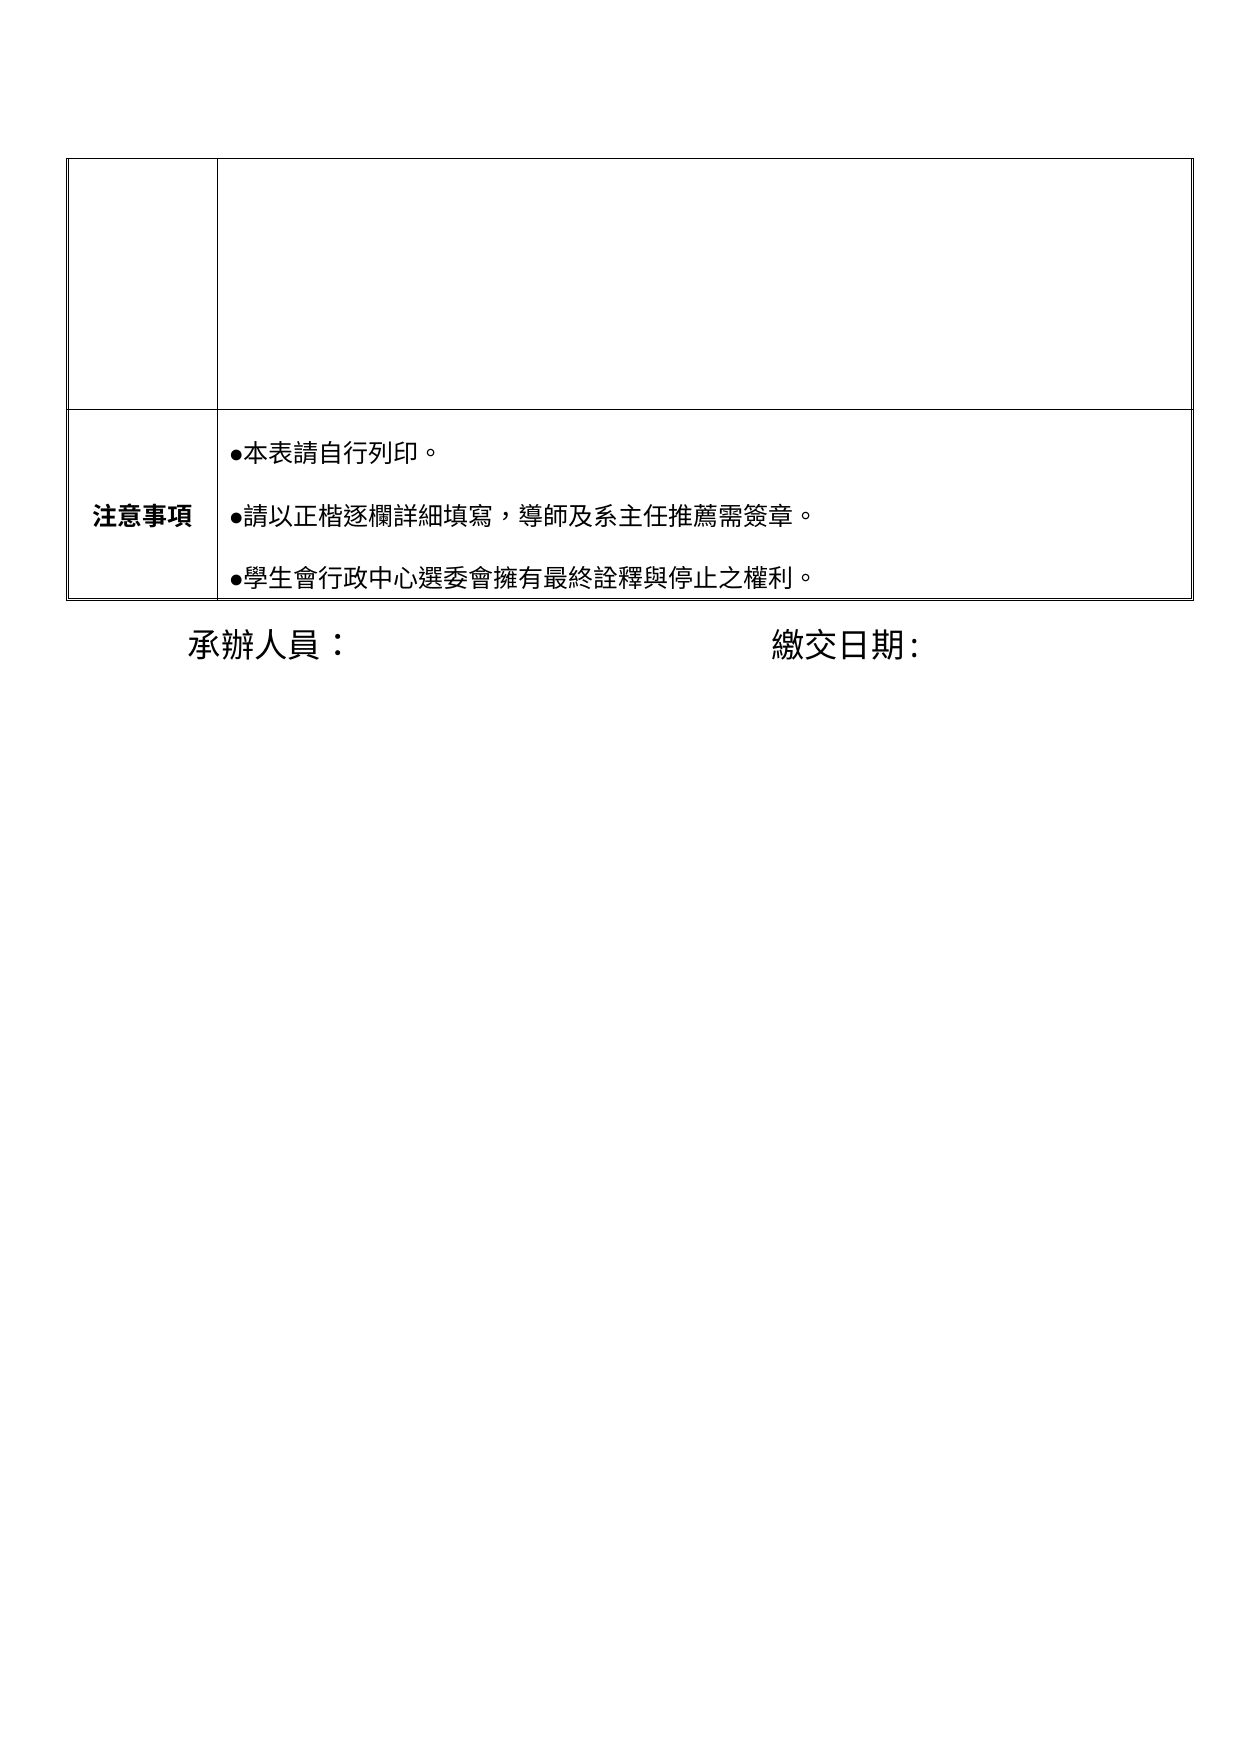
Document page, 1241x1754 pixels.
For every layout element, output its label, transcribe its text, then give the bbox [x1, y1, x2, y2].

table_cell [218, 159, 1191, 409]
table_cell 注意事項 [69, 410, 217, 598]
table_cell [69, 159, 217, 409]
table_cell ●本表請自行列印。 ●請以正楷逐欄詳細填寫，導師及系主任推薦需簽章。 ●學生會行政中心選委會擁有最終詮釋與停止之權利。 [218, 410, 1191, 598]
text 承辦人員： 繳交日期: [187, 601, 1063, 663]
